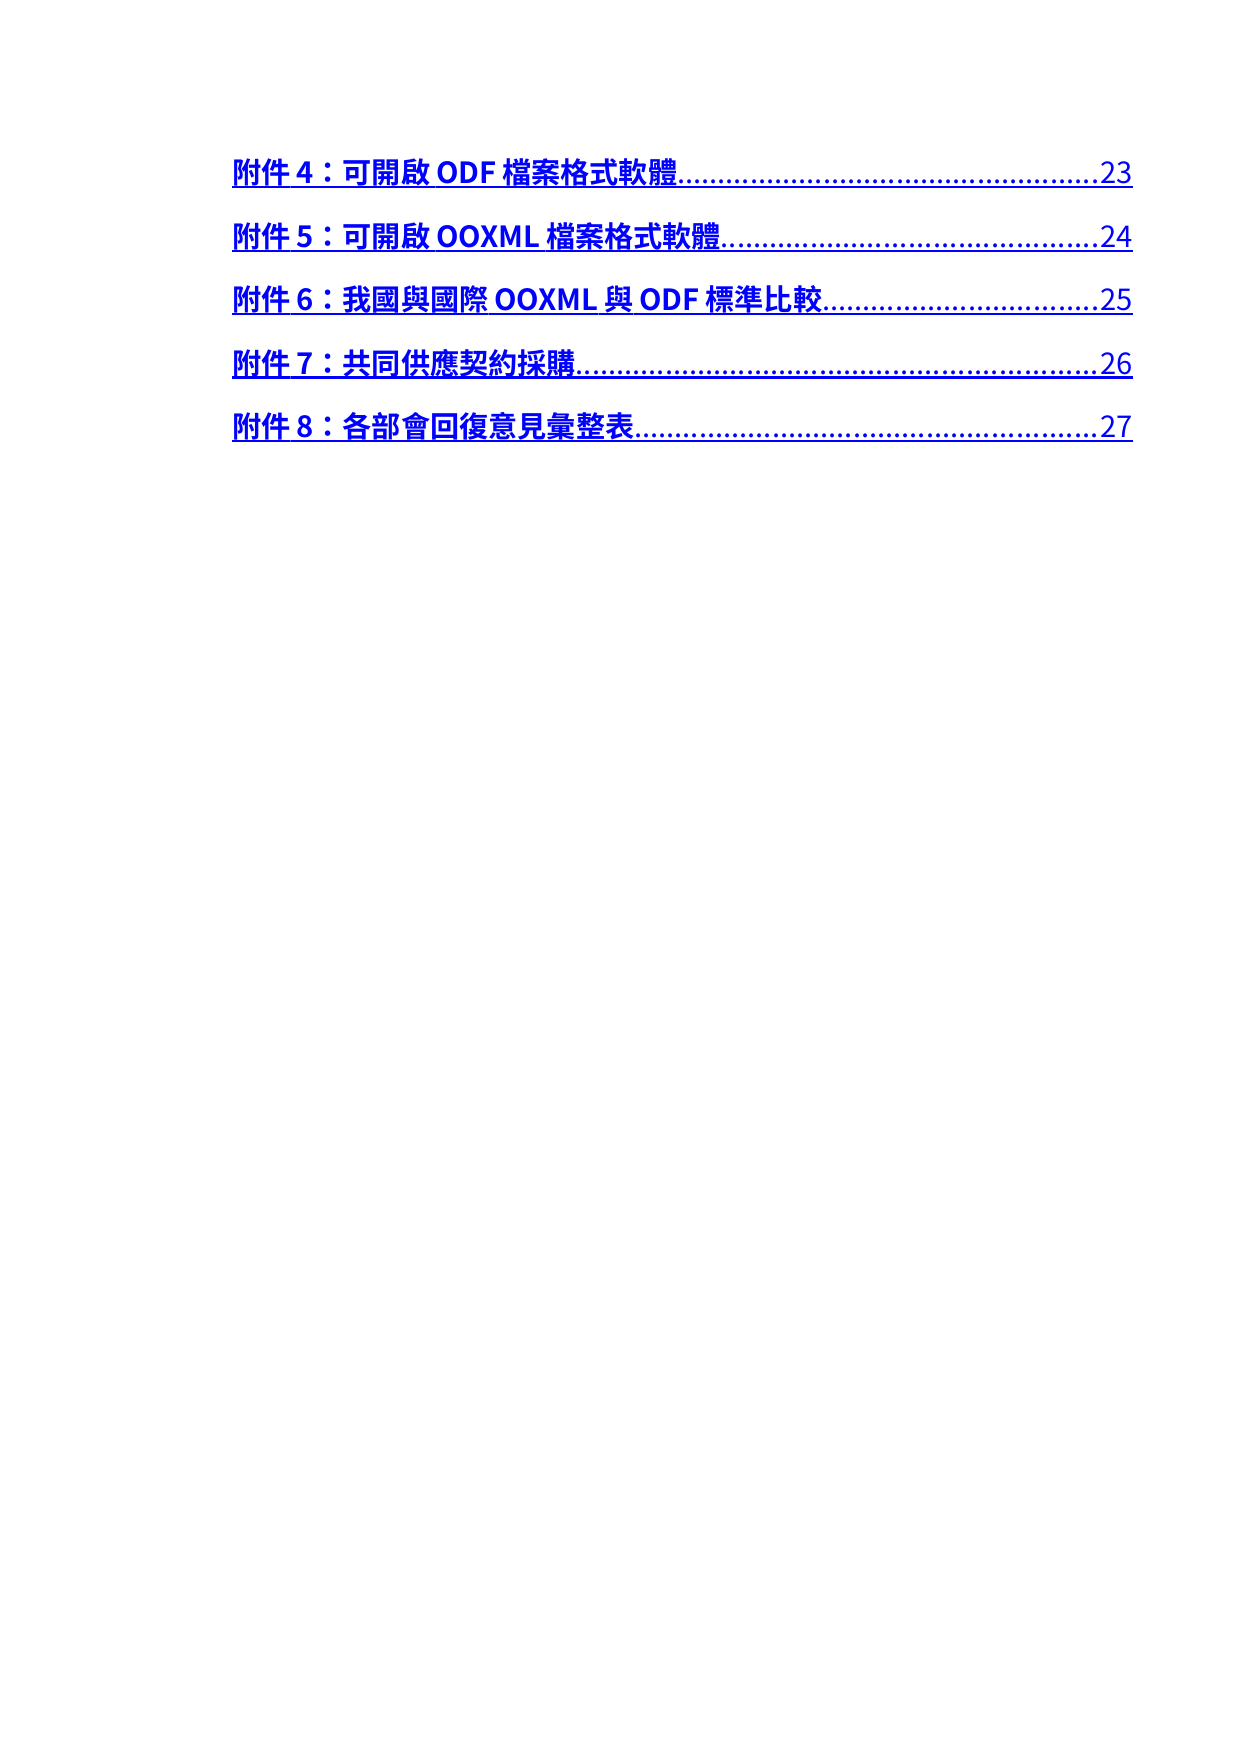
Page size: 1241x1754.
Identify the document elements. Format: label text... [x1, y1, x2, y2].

text 附件7：共同供應契約採購 26 [232, 340, 1137, 383]
text 附件5：可開啟OOXML檔案格式軟體 24 [232, 213, 1137, 256]
text 附件6：我國與國際OOXML與ODF標準比較 25 [232, 277, 1137, 319]
text 附件4：可開啟ODF檔案格式軟體 23 [232, 150, 1137, 192]
text 附件8：各部會回復意見彙整表 27 [232, 404, 1137, 446]
